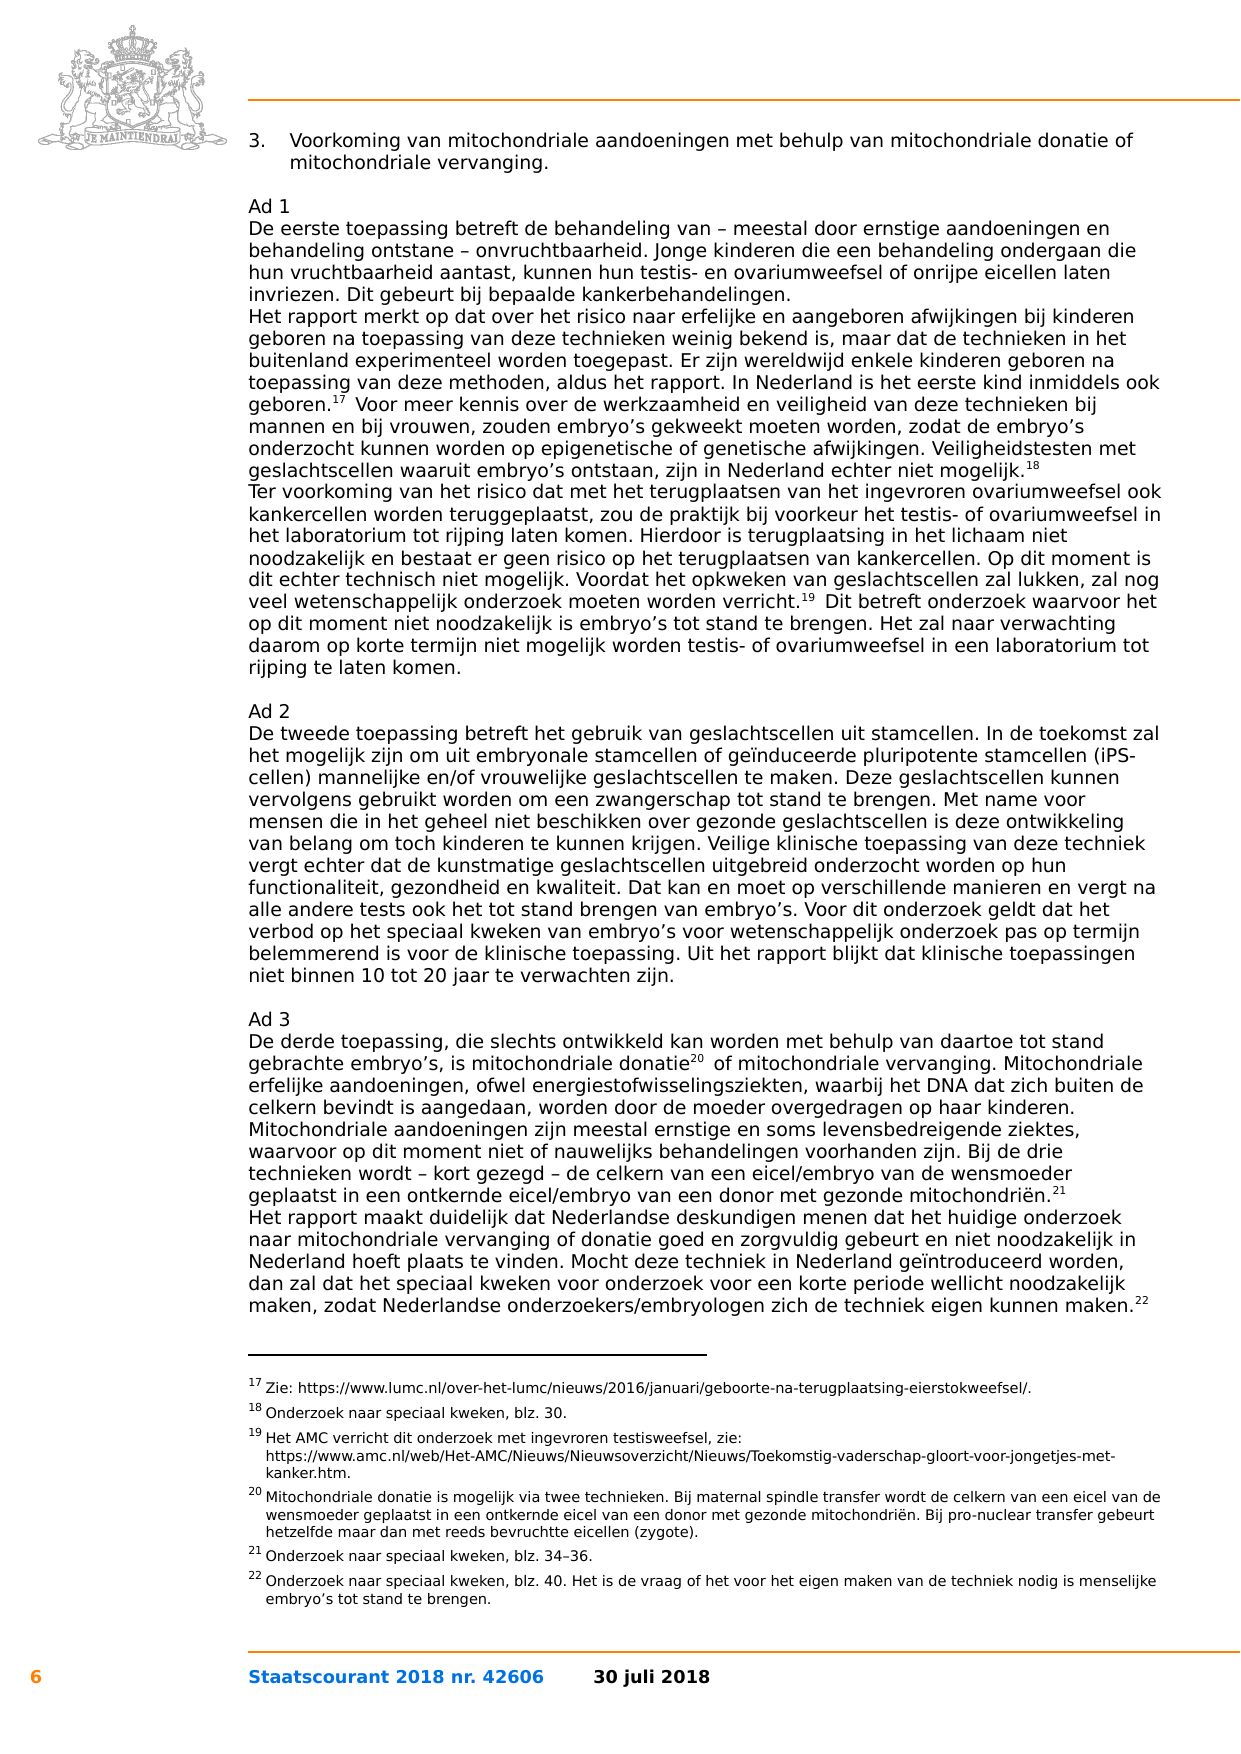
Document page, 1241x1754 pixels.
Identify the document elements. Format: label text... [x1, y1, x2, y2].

text Het AMC verricht dit onderzoek met ingevroren testisweefsel, zie: https://www.amc.nl/web/Het-AMC/Nieuws/Nieuwsoverzicht/Nieuws/Toekomstig-vaderschap-gloort-voor-jongetjes-met-kanker.htm. [248, 1426, 1163, 1482]
text Ad 1 [248, 196, 1163, 218]
text Het rapport maakt duidelijk dat Nederlandse deskundigen menen dat het huidige onderzoek naar mitochondriale vervanging of donatie goed en zorgvuldig gebeurt en niet noodzakelijk in Nederland hoeft plaats te vinden. Mocht deze techniek in Nederland geïntroduceerd worden, dan zal dat het speciaal kweken voor onderzoek voor een korte periode wellicht noodzakelijk maken, zodat Nederlandse onderzoekers/embryologen zich de techniek eigen kunnen maken. [248, 1207, 1163, 1316]
text Zie: https://www.lumc.nl/over-het-lumc/nieuws/2016/januari/geboorte-na-terugplaatsing-eierstokweefsel/. [248, 1376, 1163, 1398]
text Onderzoek naar speciaal kweken, blz. 40. Het is de vraag of het voor het eigen maken van de techniek nodig is menselijke embryo’s tot stand te brengen. [248, 1569, 1163, 1608]
text Onderzoek naar speciaal kweken, blz. 34–36. [248, 1544, 1163, 1566]
text Ad 2 [248, 701, 1163, 723]
picture [38, 25, 227, 150]
text De derde toepassing, die slechts ontwikkeld kan worden met behulp van daartoe tot stand gebrachte embryo’s, is mitochondriale donatie of mitochondriale vervanging. Mitochondriale erfelijke aandoeningen, ofwel energiestofwisselingsziekten, waarbij het DNA dat zich buiten de celkern bevindt is aangedaan, worden door de moeder overgedragen op haar kinderen. Mitochondriale aandoeningen zijn meestal ernstige en soms levensbedreigende ziektes, waarvoor op dit moment niet of nauwelijks behandelingen voorhanden zijn. Bij de drie technieken wordt – kort gezegd – de celkern van een eicel/embryo van de wensmoeder geplaatst in een ontkernde eicel/embryo van een donor met gezonde mitochondriën. [248, 1031, 1163, 1207]
text Het rapport merkt op dat over het risico naar erfelijke en aangeboren afwijkingen bij kinderen geboren na toepassing van deze technieken weinig bekend is, maar dat de technieken in het buitenland experimenteel worden toegepast. Er zijn wereldwijd enkele kinderen geboren na toepassing van deze methoden, aldus het rapport. In Nederland is het eerste kind inmiddels ook geboren. Voor meer kennis over de werkzaamheid en veiligheid van deze technieken bij mannen en bij vrouwen, zouden embryo’s gekweekt moeten worden, zodat de embryo’s onderzocht kunnen worden op epigenetische of genetische afwijkingen. Veiligheidstesten met geslachtscellen waaruit embryo’s ontstaan, zijn in Nederland echter niet mogelijk. [248, 306, 1163, 481]
text Mitochondriale donatie is mogelijk via twee technieken. Bij maternal spindle transfer wordt de celkern van een eicel van de wensmoeder geplaatst in een ontkernde eicel van een donor met gezonde mitochondriën. Bij pro-nuclear transfer gebeurt hetzelfde maar dan met reeds bevruchtte eicellen (zygote). [248, 1485, 1163, 1541]
text De tweede toepassing betreft het gebruik van geslachtscellen uit stamcellen. In de toekomst zal het mogelijk zijn om uit embryonale stamcellen of geïnduceerde pluripotente stamcellen (iPS-cellen) mannelijke en/of vrouwelijke geslachtscellen te maken. Deze geslachtscellen kunnen vervolgens gebruikt worden om een zwangerschap tot stand te brengen. Met name voor mensen die in het geheel niet beschikken over gezonde geslachtscellen is deze ontwikkeling van belang om toch kinderen te kunnen krijgen. Veilige klinische toepassing van deze techniek vergt echter dat de kunstmatige geslachtscellen uitgebreid onderzocht worden op hun functionaliteit, gezondheid en kwaliteit. Dat kan en moet op verschillende manieren en vergt na alle andere tests ook het tot stand brengen van embryo’s. Voor dit onderzoek geldt dat het verbod op het speciaal kweken van embryo’s voor wetenschappelijk onderzoek pas op termijn belemmerend is voor de klinische toepassing. Uit het rapport blijkt dat klinische toepassingen niet binnen 10 tot 20 jaar te verwachten zijn. [248, 723, 1163, 987]
text Onderzoek naar speciaal kweken, blz. 30. [248, 1401, 1163, 1423]
text 3. Voorkoming van mitochondriale aandoeningen met behulp van mitochondriale donatie of mitochondriale vervanging. [248, 130, 1163, 174]
text De eerste toepassing betreft de behandeling van – meestal door ernstige aandoeningen en behandeling ontstane – onvruchtbaarheid. Jonge kinderen die een behandeling ondergaan die hun vruchtbaarheid aantast, kunnen hun testis- en ovariumweefsel of onrijpe eicellen laten invriezen. Dit gebeurt bij bepaalde kankerbehandelingen. [248, 218, 1163, 306]
text Ter voorkoming van het risico dat met het terugplaatsen van het ingevroren ovariumweefsel ook kankercellen worden teruggeplaatst, zou de praktijk bij voorkeur het testis- of ovariumweefsel in het laboratorium tot rijping laten komen. Hierdoor is terugplaatsing in het lichaam niet noodzakelijk en bestaat er geen risico op het terugplaatsen van kankercellen. Op dit moment is dit echter technisch niet mogelijk. Voordat het opkweken van geslachtscellen zal lukken, zal nog veel wetenschappelijk onderzoek moeten worden verricht. Dit betreft onderzoek waarvoor het op dit moment niet noodzakelijk is embryo’s tot stand te brengen. Het zal naar verwachting daarom op korte termijn niet mogelijk worden testis- of ovariumweefsel in een laboratorium tot rijping te laten komen. [248, 481, 1163, 679]
text Ad 3 [248, 1009, 1163, 1031]
